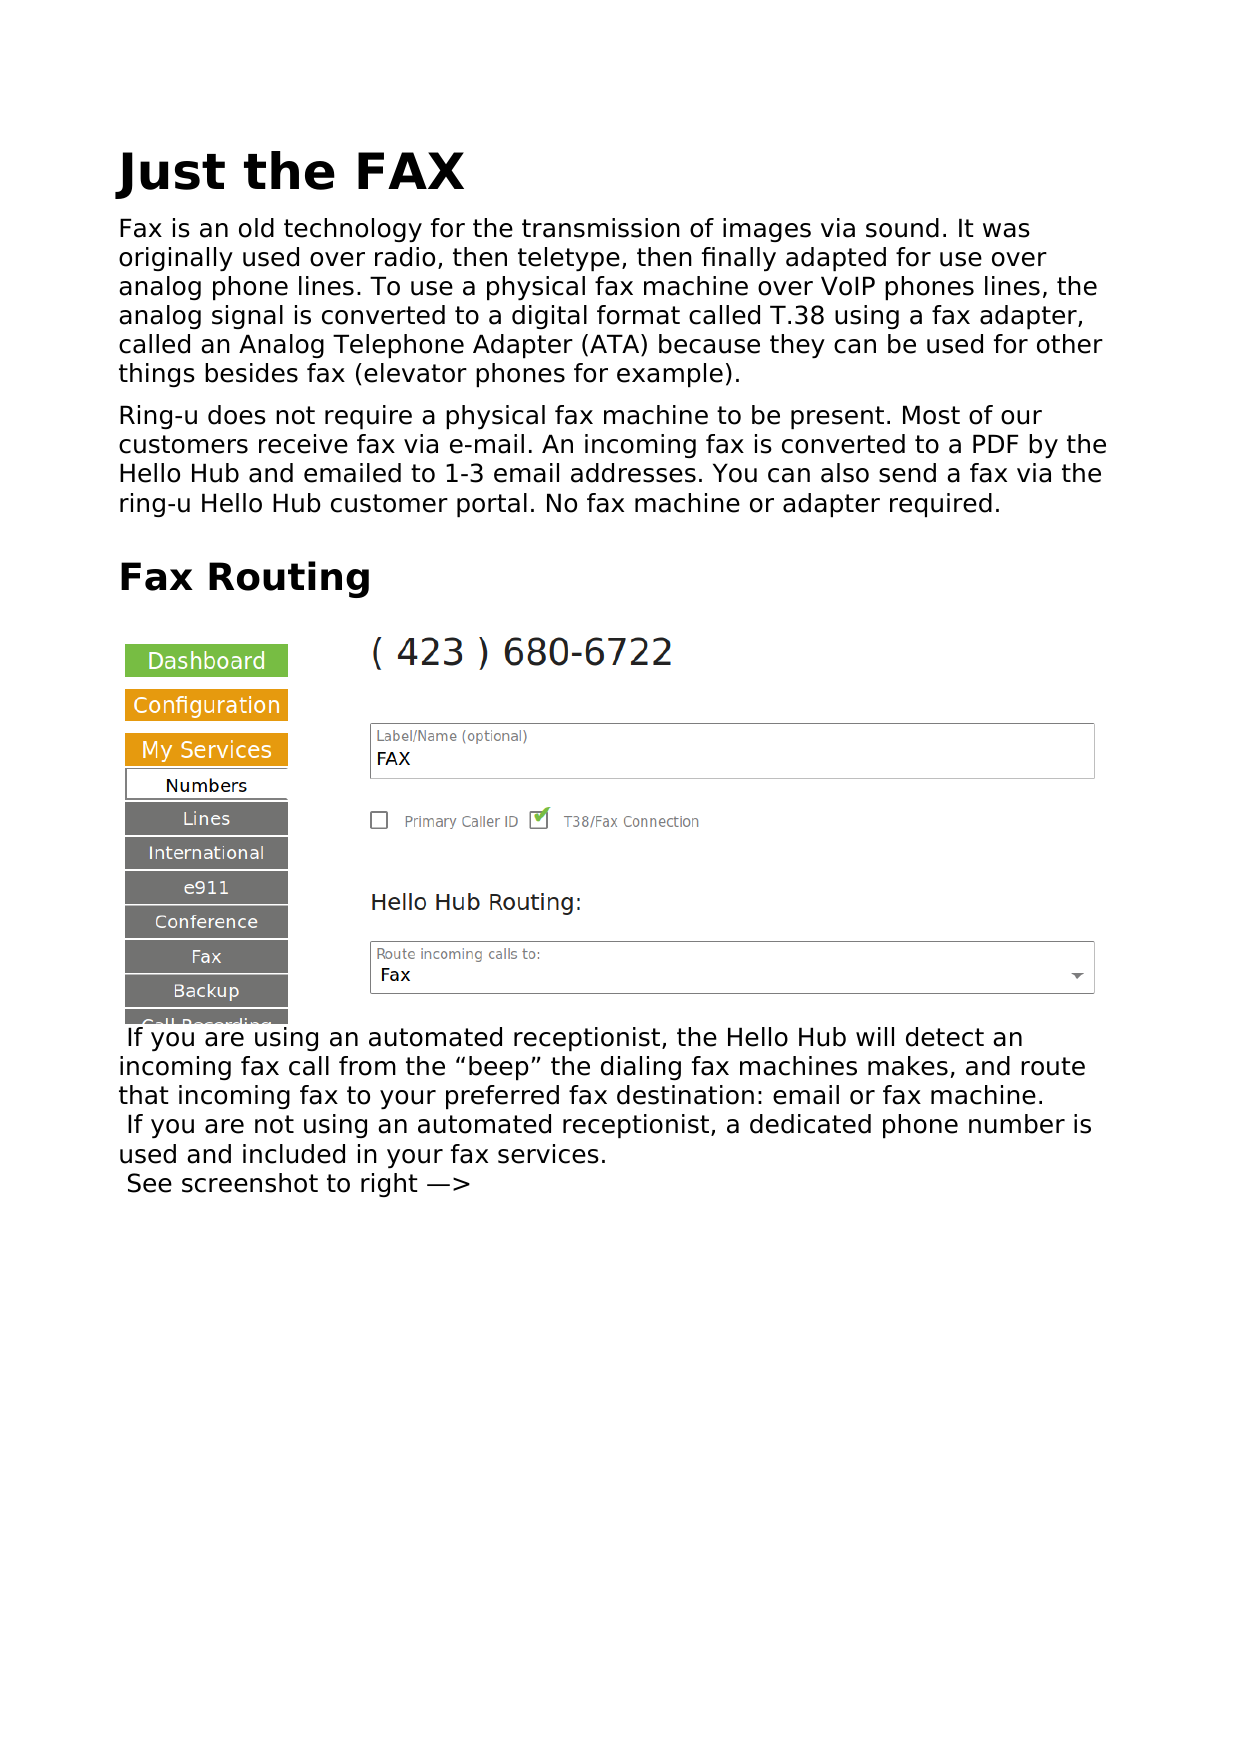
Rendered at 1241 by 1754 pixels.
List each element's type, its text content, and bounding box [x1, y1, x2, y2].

subtitle Fax Routing [118, 556, 1122, 599]
subtitle Just the FAX [118, 143, 1122, 201]
text Fax is an old technology for the transmission of images via sound. It was originally used over radio, then teletype, then finally adapted for use over analog phone lines. To use a physical fax machine over VoIP phones lines, the analog signal is converted to a digital format called T.38 using a fax adapter, called an Analog Telephone Adapter (ATA) because they can be used for other things besides fax (elevator phones for example). [118, 214, 1122, 389]
text Ring-u does not require a physical fax machine to be present. Most of our customers receive fax via e-mail. An incoming fax is converted to a PDF by the Hello Hub and emailed to 1-3 email addresses. You can also send a fax via the ring-u Hello Hub customer portal. No fax machine or adapter required. [118, 401, 1122, 518]
picture [118, 611, 1123, 1024]
text If you are using an automated receptionist, the Hello Hub will detect an incoming fax call from the “beep” the dialing fax machines makes, and route that incoming fax to your preferred fax destination: email or fax machine. If you are not using an automated receptionist, a dedicated phone number is used and included in your fax services. See screenshot to right —> [118, 1024, 1122, 1286]
